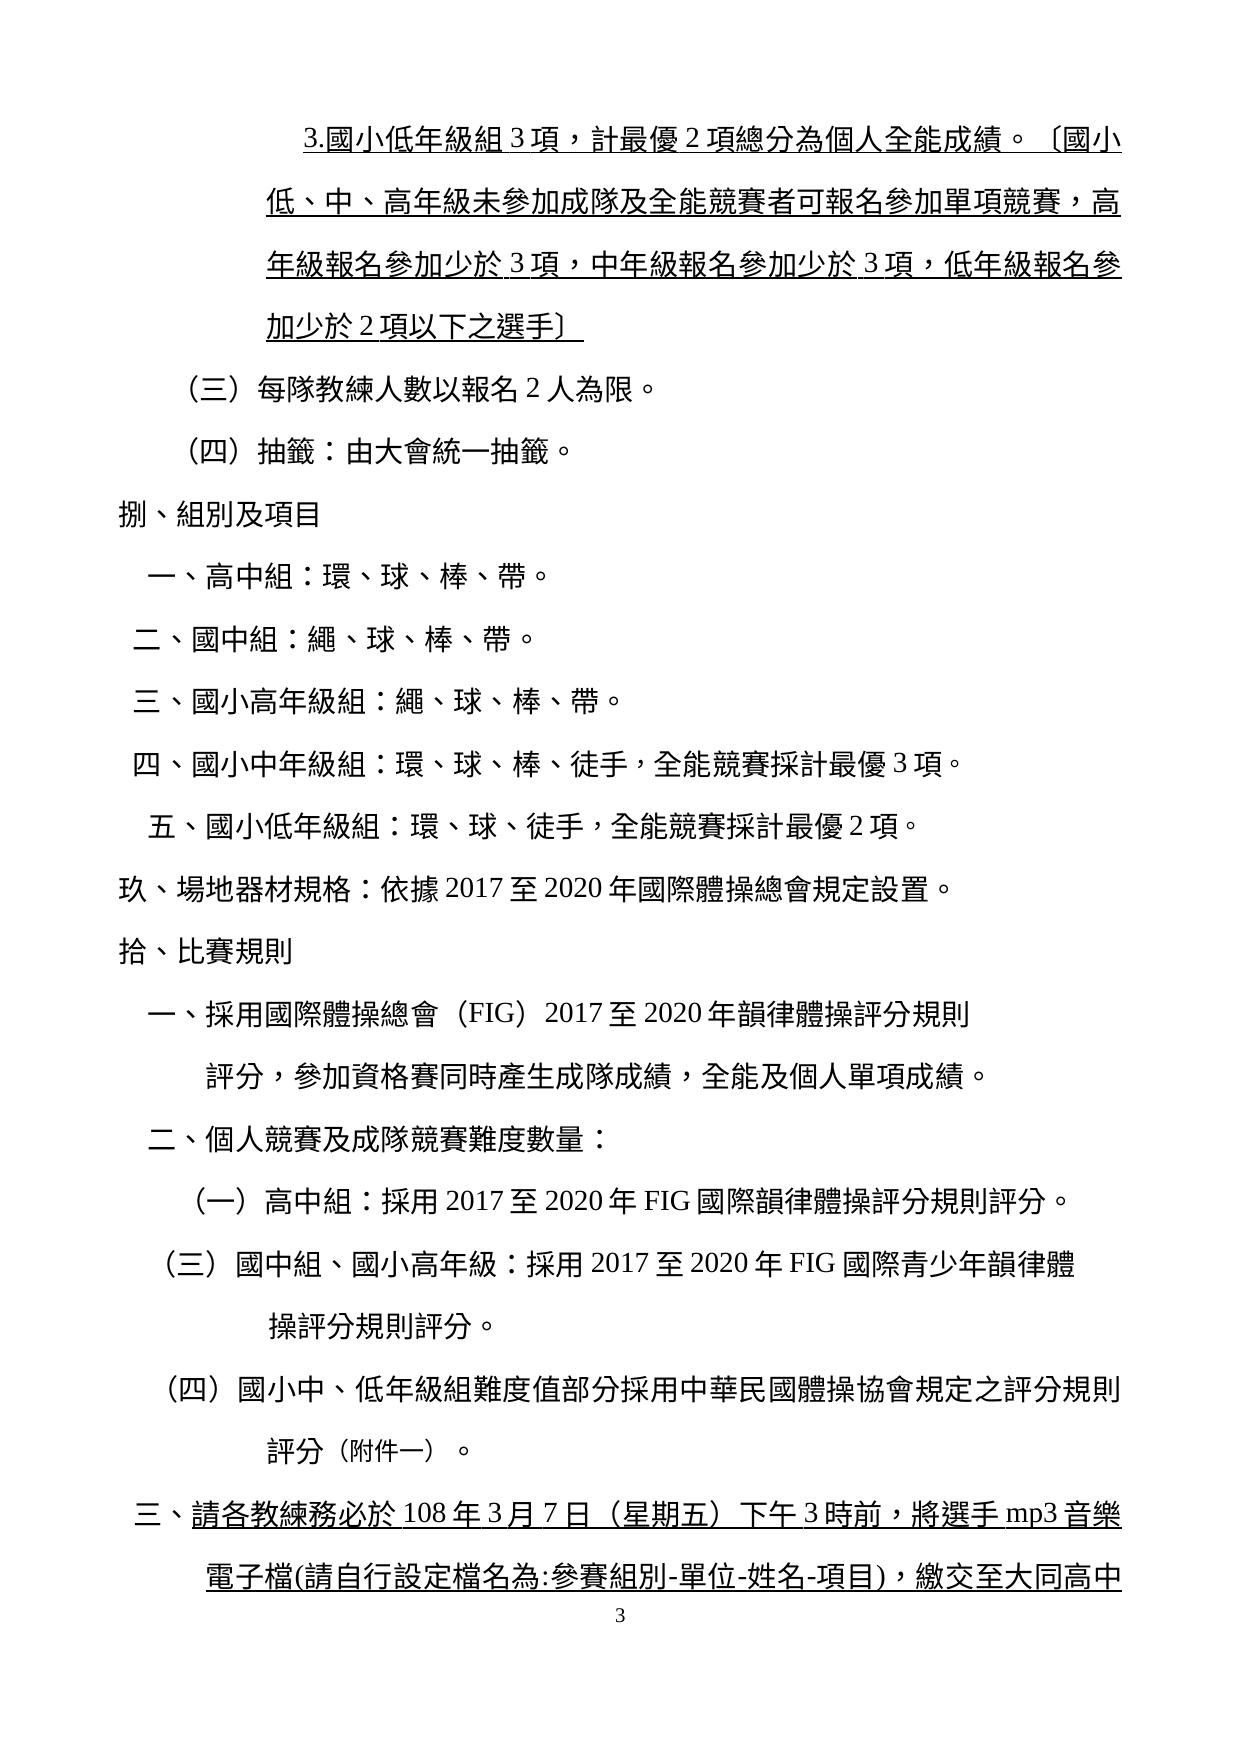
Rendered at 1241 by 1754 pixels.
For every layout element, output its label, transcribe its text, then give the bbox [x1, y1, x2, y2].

text 二、個人競賽及成隊競賽難度數量： [118, 1096, 1122, 1158]
text （三）每隊教練人數以報名2人為限。 [162, 346, 1122, 408]
text 評分，參加資格賽同時產生成隊成績，全能及個人單項成績。 [118, 1033, 1122, 1096]
text 3.國小低年級組3項，計最優2項總分為個人全能成績。〔國小低、中、高年級未參加成隊及全能競賽者可報名參加單項競賽，高年級報名參加少於3項，中年級報名參加少於3項，低年級報名參加少於2項以下之選手〕 [177, 96, 1122, 346]
text 拾、比賽規則 [118, 908, 1122, 971]
text 玖、場地器材規格：依據2017至2020年國際體操總會規定設置。 [118, 846, 1122, 908]
text （四）國小中、低年級組難度值部分採用中華民國體操協會規定之評分規則評分（附件一）。 [118, 1346, 1122, 1471]
text （四）抽籤：由大會統一抽籤。 [162, 408, 1122, 471]
text （三）國中組、國小高年級：採用2017至2020年FIG國際青少年韻律體 操評分規則評分。 [118, 1221, 1122, 1346]
text （一）高中組：採用2017至2020年FIG國際韻律體操評分規則評分。 [177, 1158, 1122, 1221]
text 五、國小低年級組：環、球、徒手，全能競賽採計最優2項。 [118, 783, 1122, 846]
text 捌、組別及項目 [118, 471, 1122, 533]
text 一、採用國際體操總會（FIG）2017至2020年韻律體操評分規則 [118, 971, 1122, 1033]
text 一、高中組：環、球、棒、帶。 [118, 533, 1122, 596]
text 三、國小高年級組：繩、球、棒、帶。 [118, 658, 1122, 721]
text 二、國中組：繩、球、棒、帶。 [118, 596, 1122, 658]
text 三、請各教練務必於108年3月7日（星期五）下午3時前，將選手mp3音樂電子檔(請自行設定檔名為:參賽組別-單位-姓名-項目)，繳交至大同高中 [118, 1471, 1122, 1596]
text 四、國小中年級組：環、球、棒、徒手，全能競賽採計最優3項。 [118, 721, 1122, 783]
